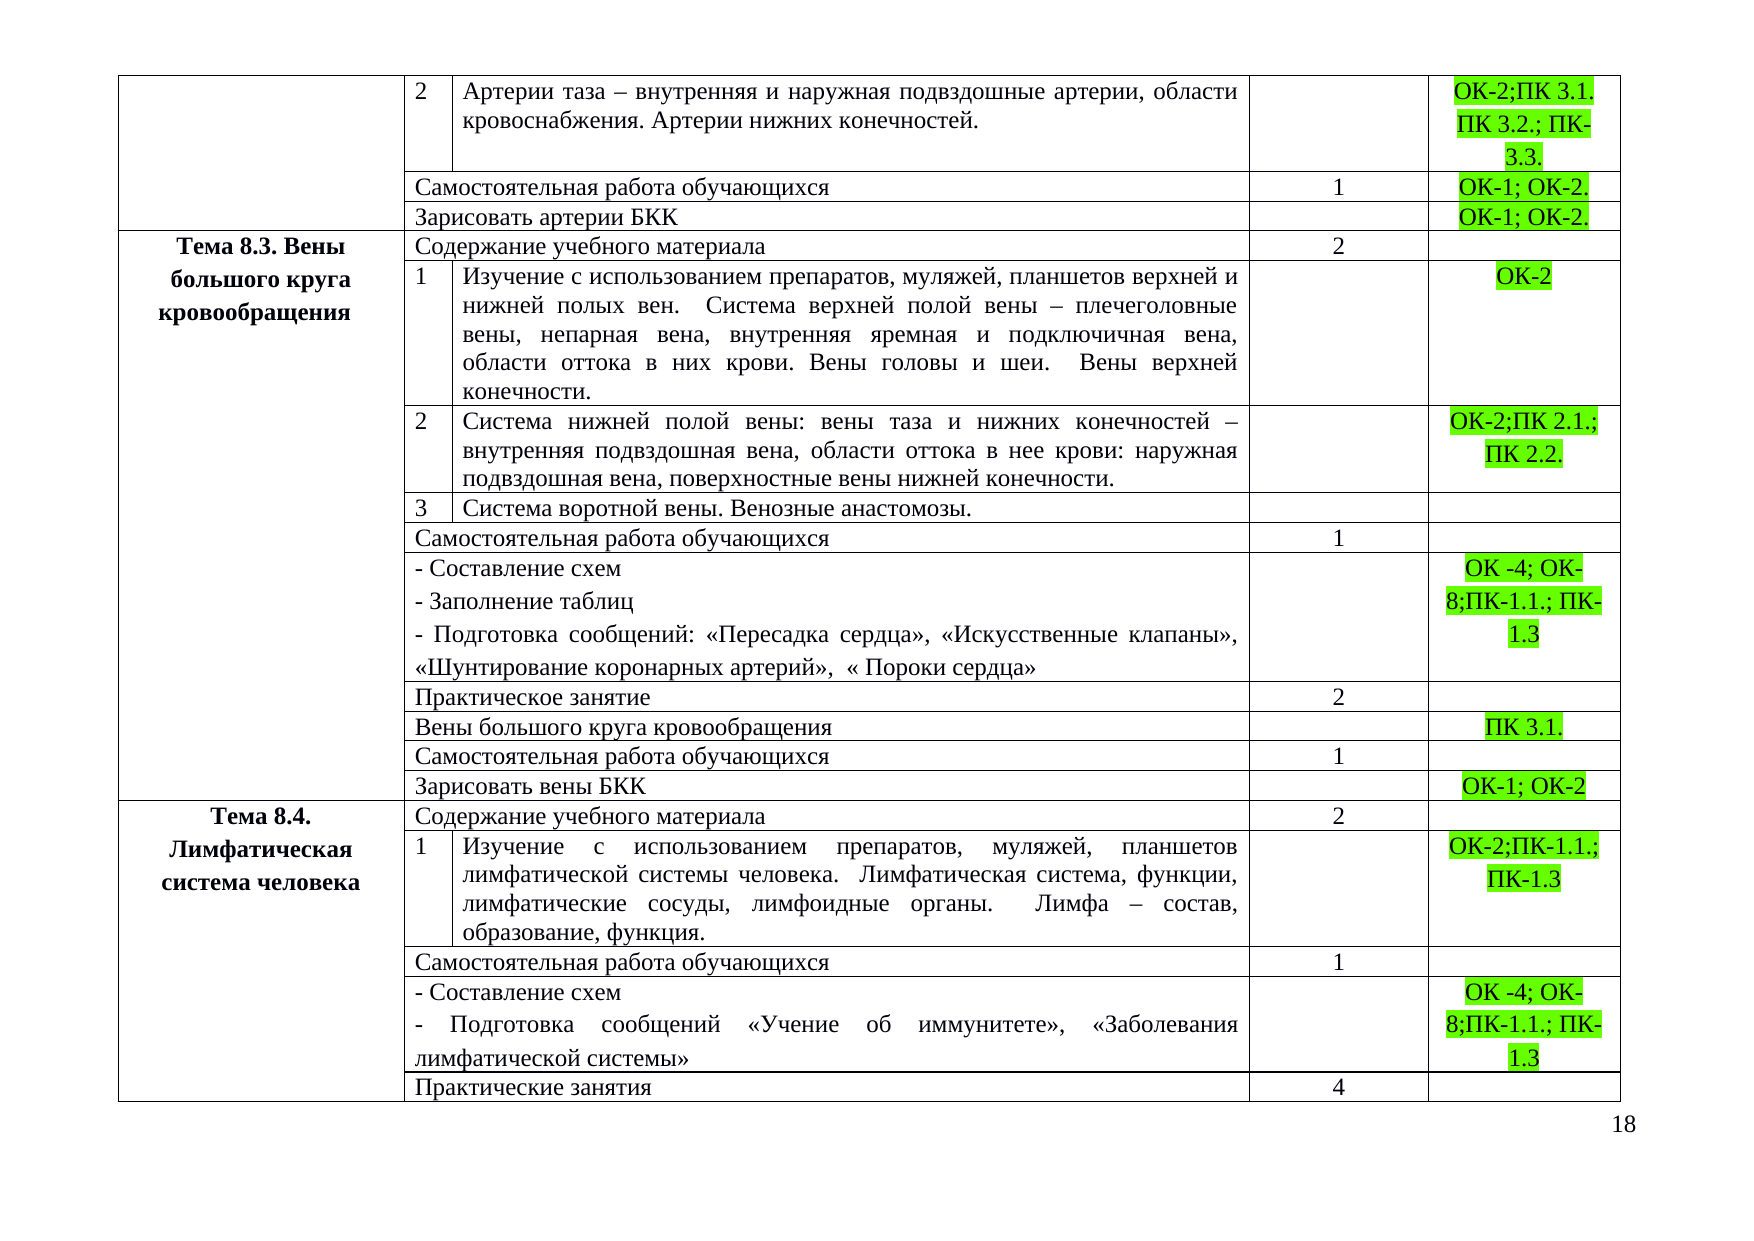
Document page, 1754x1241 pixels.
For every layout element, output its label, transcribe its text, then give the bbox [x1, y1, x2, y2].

table_cell ОК-1; ОК-2. [1429, 172, 1620, 201]
table_cell [1429, 947, 1620, 976]
table_cell 2 [1250, 801, 1428, 830]
table_cell Самостоятельная работа обучающихся [405, 172, 1249, 201]
table_cell Вены большого круга кровообращения [405, 712, 1249, 740]
table_cell Тема 8.3. Вены большого круга кровообращения [119, 231, 404, 800]
table_cell [1250, 712, 1428, 740]
table_cell Тема 8.4. Лимфатическая система человека [119, 801, 404, 1101]
table_cell [1429, 1073, 1620, 1101]
table_cell [1250, 406, 1428, 492]
table_cell [119, 76, 404, 230]
table_cell 3 [405, 493, 452, 522]
table_cell Зарисовать вены БКК [405, 771, 1249, 800]
table_cell Зарисовать артерии БКК [405, 202, 1249, 230]
table_cell [1250, 493, 1428, 522]
table_cell 1 [1250, 947, 1428, 976]
table_cell 2 [1250, 231, 1428, 260]
table_cell [1250, 831, 1428, 946]
table_cell Изучение с использованием препаратов, муляжей, планшетов верхней и нижней полых вен. Система верхней полой вены – плечеголовные вены, непарная вена, внутренняя яремная и подключичная вена, области оттока в них крови. Вены головы и шеи. Вены верхней конечности. [453, 261, 1249, 405]
table_cell 1 [1250, 741, 1428, 770]
table_cell ОК-2;ПК 2.1.; ПК 2.2. [1429, 406, 1620, 492]
table_cell Содержание учебного материала [405, 801, 1249, 830]
table_cell ОК -4; ОК-8;ПК-1.1.; ПК-1.3 [1429, 977, 1620, 1071]
table_cell Артерии таза – внутренняя и наружная подвздошные артерии, области кровоснабжения. Артерии нижних конечностей. [453, 76, 1249, 171]
table_cell Самостоятельная работа обучающихся [405, 947, 1249, 976]
table_cell [1429, 493, 1620, 522]
table_cell 4 [1250, 1073, 1428, 1101]
table_cell Система нижней полой вены: вены таза и нижних конечностей – внутренняя подвздошная вена, области оттока в нее крови: наружная подвздошная вена, поверхностные вены нижней конечности. [453, 406, 1249, 492]
table_cell [1250, 771, 1428, 800]
table_cell [1429, 741, 1620, 770]
table_cell [1429, 682, 1620, 711]
table_cell [1250, 76, 1428, 171]
table_cell ОК-2;ПК 3.1. ПК 3.2.; ПК-3.3. [1429, 76, 1620, 171]
table_cell ОК -4; ОК-8;ПК-1.1.; ПК-1.3 [1429, 553, 1620, 681]
table_cell 1 [405, 261, 452, 405]
table_cell [1250, 261, 1428, 405]
table_cell [1429, 523, 1620, 552]
table_cell [1429, 231, 1620, 260]
table_cell 1 [405, 831, 452, 946]
table_cell [1250, 977, 1428, 1071]
table_cell ОК-1; ОК-2 [1429, 771, 1620, 800]
table_cell Содержание учебного материала [405, 231, 1249, 260]
table_cell ОК-2 [1429, 261, 1620, 405]
table_cell - Составление схем - Подготовка сообщений «Учение об иммунитете», «Заболевания лимфатической системы» [405, 977, 1249, 1071]
table_cell ОК-2;ПК-1.1.; ПК-1.3 [1429, 831, 1620, 946]
table_cell Практическое занятие [405, 682, 1249, 711]
table_cell ОК-1; ОК-2. [1429, 202, 1620, 230]
table_cell Система воротной вены. Венозные анастомозы. [453, 493, 1249, 522]
table_cell - Составление схем - Заполнение таблиц - Подготовка сообщений: «Пересадка сердца», «Искусственные клапаны», «Шунтирование коронарных артерий», « Пороки сердца» [405, 553, 1249, 681]
table_cell [1250, 553, 1428, 681]
table_cell Самостоятельная работа обучающихся [405, 741, 1249, 770]
table_cell Практические занятия [405, 1073, 1249, 1101]
table_cell 1 [1250, 523, 1428, 552]
table_cell ПК 3.1. [1429, 712, 1620, 740]
table_cell [1429, 801, 1620, 830]
table_cell 2 [405, 406, 452, 492]
table_cell 2 [1250, 682, 1428, 711]
table_cell 1 [1250, 172, 1428, 201]
table_cell 2 [405, 76, 452, 171]
table_cell Самостоятельная работа обучающихся [405, 523, 1249, 552]
table_cell [1250, 202, 1428, 230]
table_cell Изучение с использованием препаратов, муляжей, планшетов лимфатической системы человека. Лимфатическая система, функции, лимфатические сосуды, лимфоидные органы. Лимфа – состав, образование, функция. [453, 831, 1249, 946]
